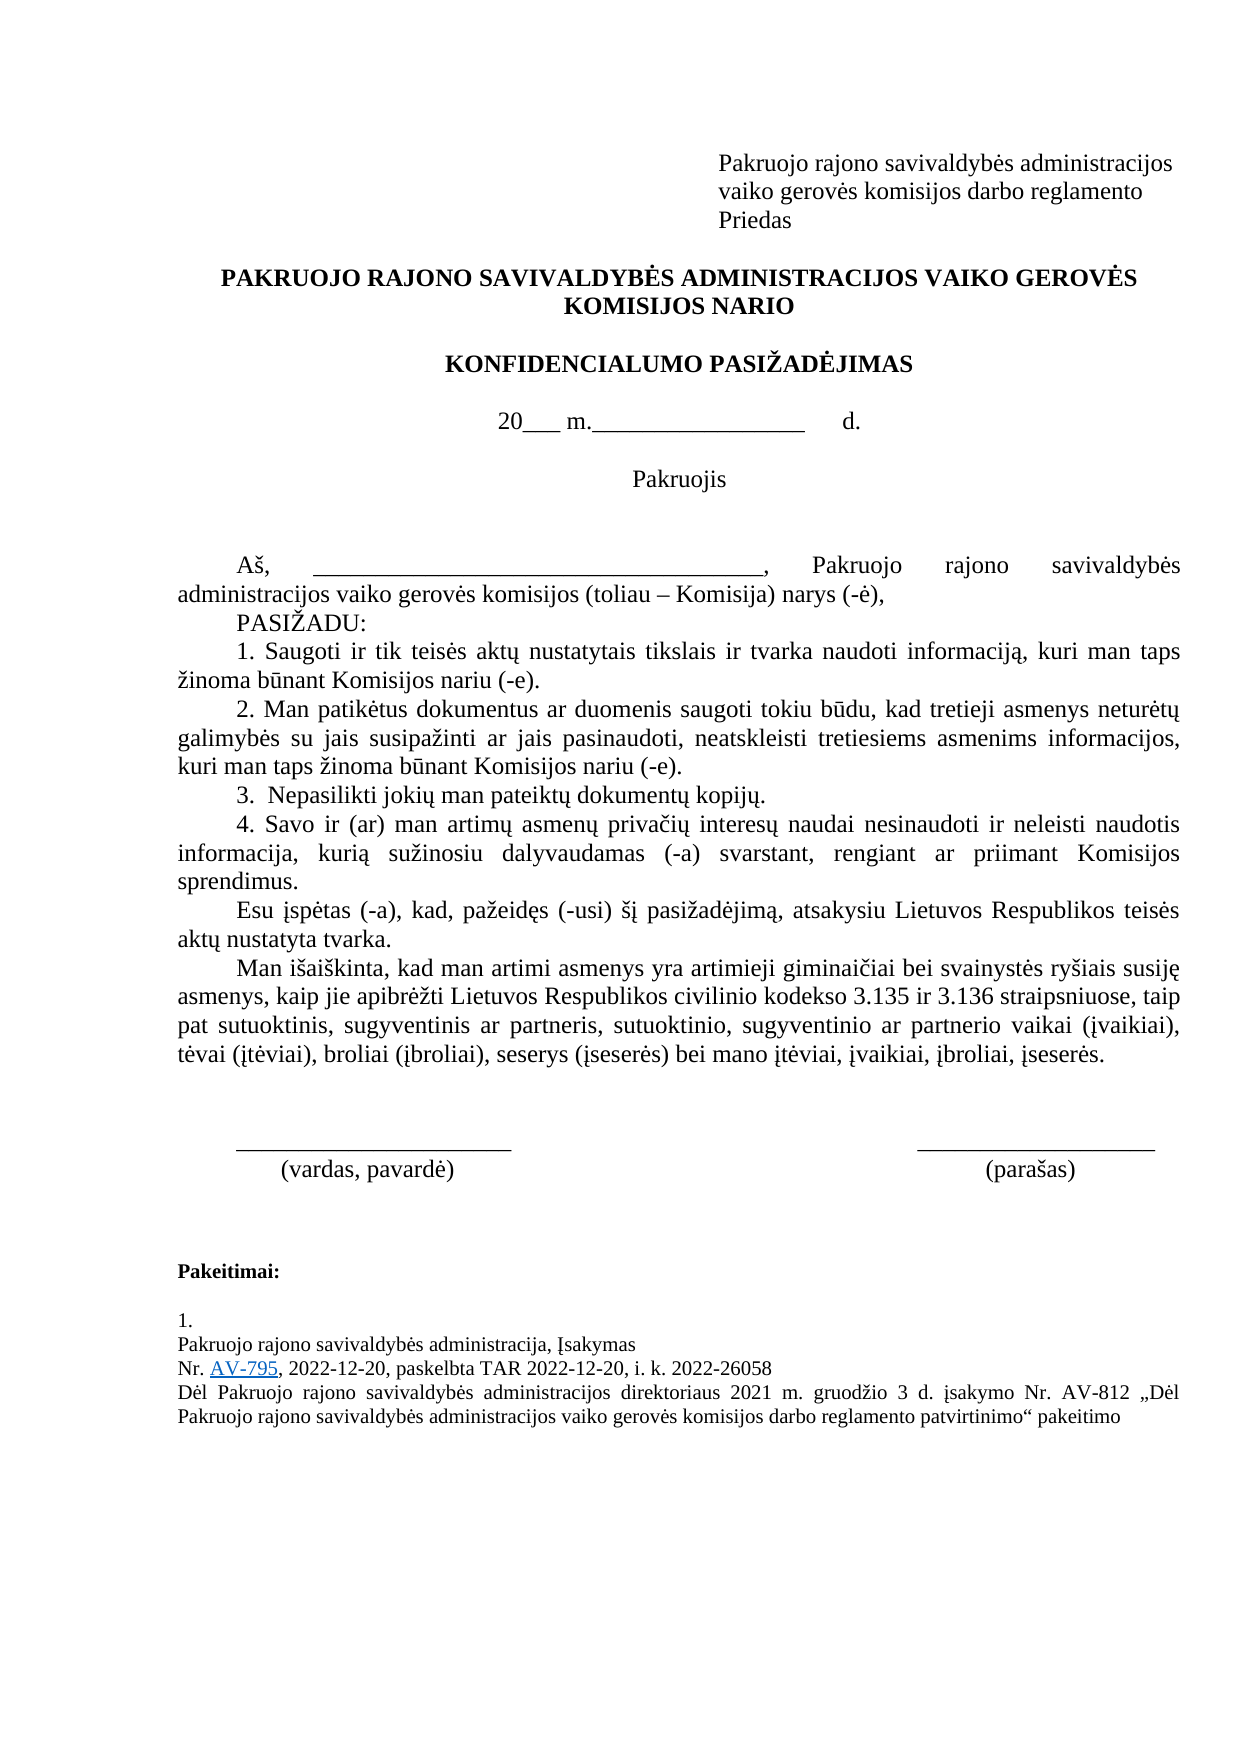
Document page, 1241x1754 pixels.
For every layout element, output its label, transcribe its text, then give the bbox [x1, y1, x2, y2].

text ______________________ ___________________ [177, 1125, 1181, 1154]
text 1. Saugoti ir tik teisės aktų nustatytais tikslais ir tvarka naudoti informaciją, kuri man taps žinoma būnant Komisijos nariu (-e). [177, 636, 1181, 694]
text KONFIDENCIALUMO PASIŽADĖJIMAS [177, 349, 1181, 378]
text 2. Man patikėtus dokumentus ar duomenis saugoti tokiu būdu, kad tretieji asmenys neturėtų galimybės su jais susipažinti ar jais pasinaudoti, neatskleisti tretiesiems asmenims informacijos, kuri man taps žinoma būnant Komisijos nariu (-e). [177, 694, 1181, 780]
text vaiko gerovės komisijos darbo reglamento [583, 176, 1181, 205]
text Priedas [583, 205, 1181, 234]
text PAKRUOJO RAJONO SAVIVALDYBĖS ADMINISTRACIJOS VAIKO GEROVĖS KOMISIJOS NARIO [177, 263, 1181, 320]
text Aš, ____________________________________, Pakruojo rajono savivaldybės administracijos vaiko gerovės komisijos (toliau – Komisija) narys (-ė), [177, 550, 1181, 608]
text 3. Nepasilikti jokių man pateiktų dokumentų kopijų. [177, 780, 1181, 809]
text Nr. AV-795, 2022-12-20, paskelbta TAR 2022-12-20, i. k. 2022-26058 [177, 1356, 1181, 1380]
text Dėl Pakruojo rajono savivaldybės administracijos direktoriaus 2021 m. gruodžio 3 d. įsakymo Nr. AV-812 „Dėl Pakruojo rajono savivaldybės administracijos vaiko gerovės komisijos darbo reglamento patvirtinimo“ pakeitimo [177, 1380, 1181, 1428]
text PASIŽADU: [177, 608, 1181, 636]
text Man išaiškinta, kad man artimi asmenys yra artimieji giminaičiai bei svainystės ryšiais susiję asmenys, kaip jie apibrėžti Lietuvos Respublikos civilinio kodekso 3.135 ir 3.136 straipsniuose, taip pat sutuoktinis, sugyventinis ar partneris, sutuoktinio, sugyventinio ar partnerio vaikai (įvaikiai), tėvai (įtėviai), broliai (įbroliai), seserys (įseserės) bei mano įtėviai, įvaikiai, įbroliai, įseserės. [177, 953, 1181, 1068]
text Pakruojo rajono savivaldybės administracijos [583, 148, 1181, 176]
text (vardas, pavardė) (parašas) [177, 1154, 1181, 1183]
text 4. Savo ir (ar) man artimų asmenų privačių interesų naudai nesinaudoti ir neleisti naudotis informacija, kurią sužinosiu dalyvaudamas (-a) svarstant, rengiant ar priimant Komisijos sprendimus. [177, 809, 1181, 895]
text 20___ m._________________ d. [177, 406, 1181, 435]
text Pakruojis [177, 464, 1181, 493]
text Pakeitimai: [177, 1259, 1181, 1283]
text Pakruojo rajono savivaldybės administracija, Įsakymas [177, 1332, 1181, 1356]
text Esu įspėtas (-a), kad, pažeidęs (-usi) šį pasižadėjimą, atsakysiu Lietuvos Respublikos teisės aktų nustatyta tvarka. [177, 895, 1181, 953]
text 1. [177, 1308, 1181, 1332]
